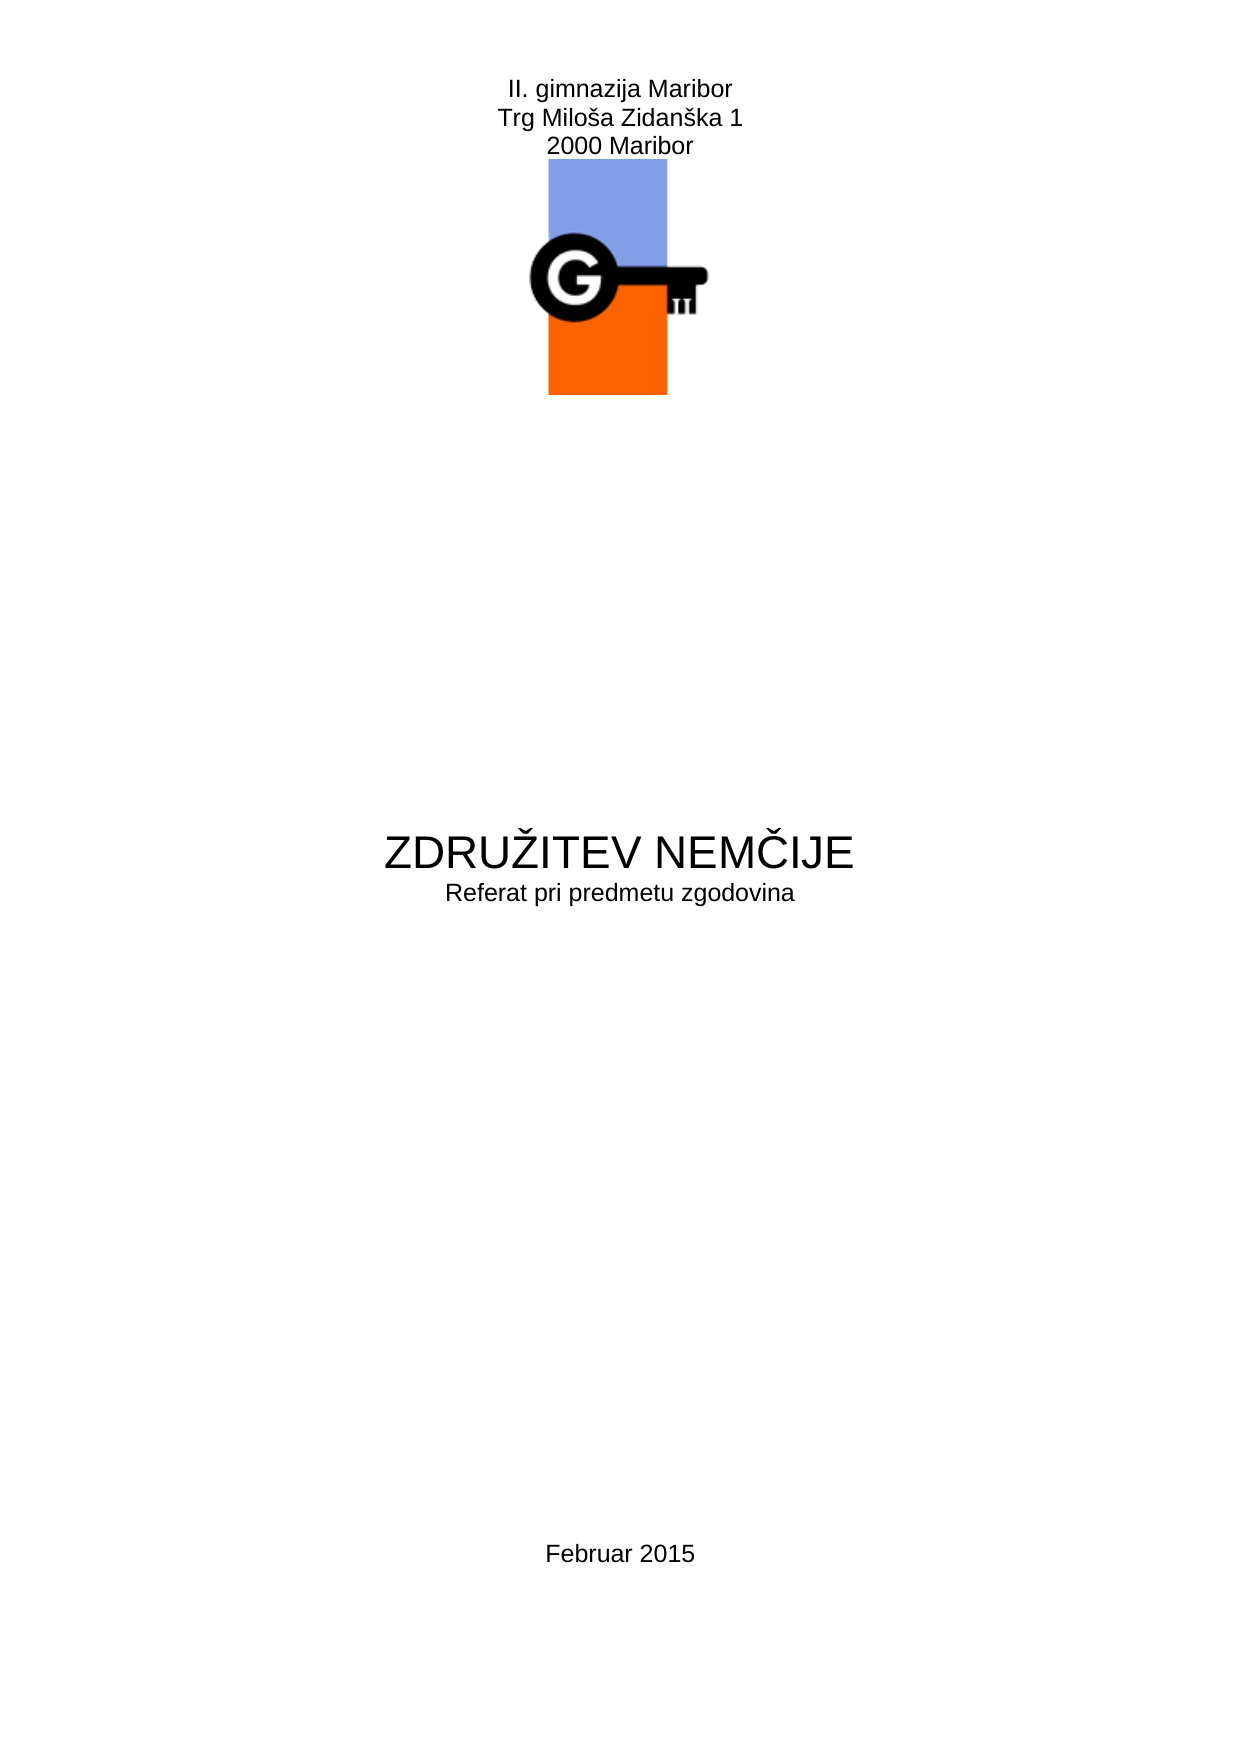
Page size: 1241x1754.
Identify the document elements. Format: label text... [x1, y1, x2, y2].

text ZDRUŽITEV NEMČIJE [148, 826, 1093, 878]
text Februar 2015 [148, 1539, 1093, 1568]
text Referat pri predmetu zgodovina [148, 878, 1093, 907]
picture [525, 159, 715, 395]
